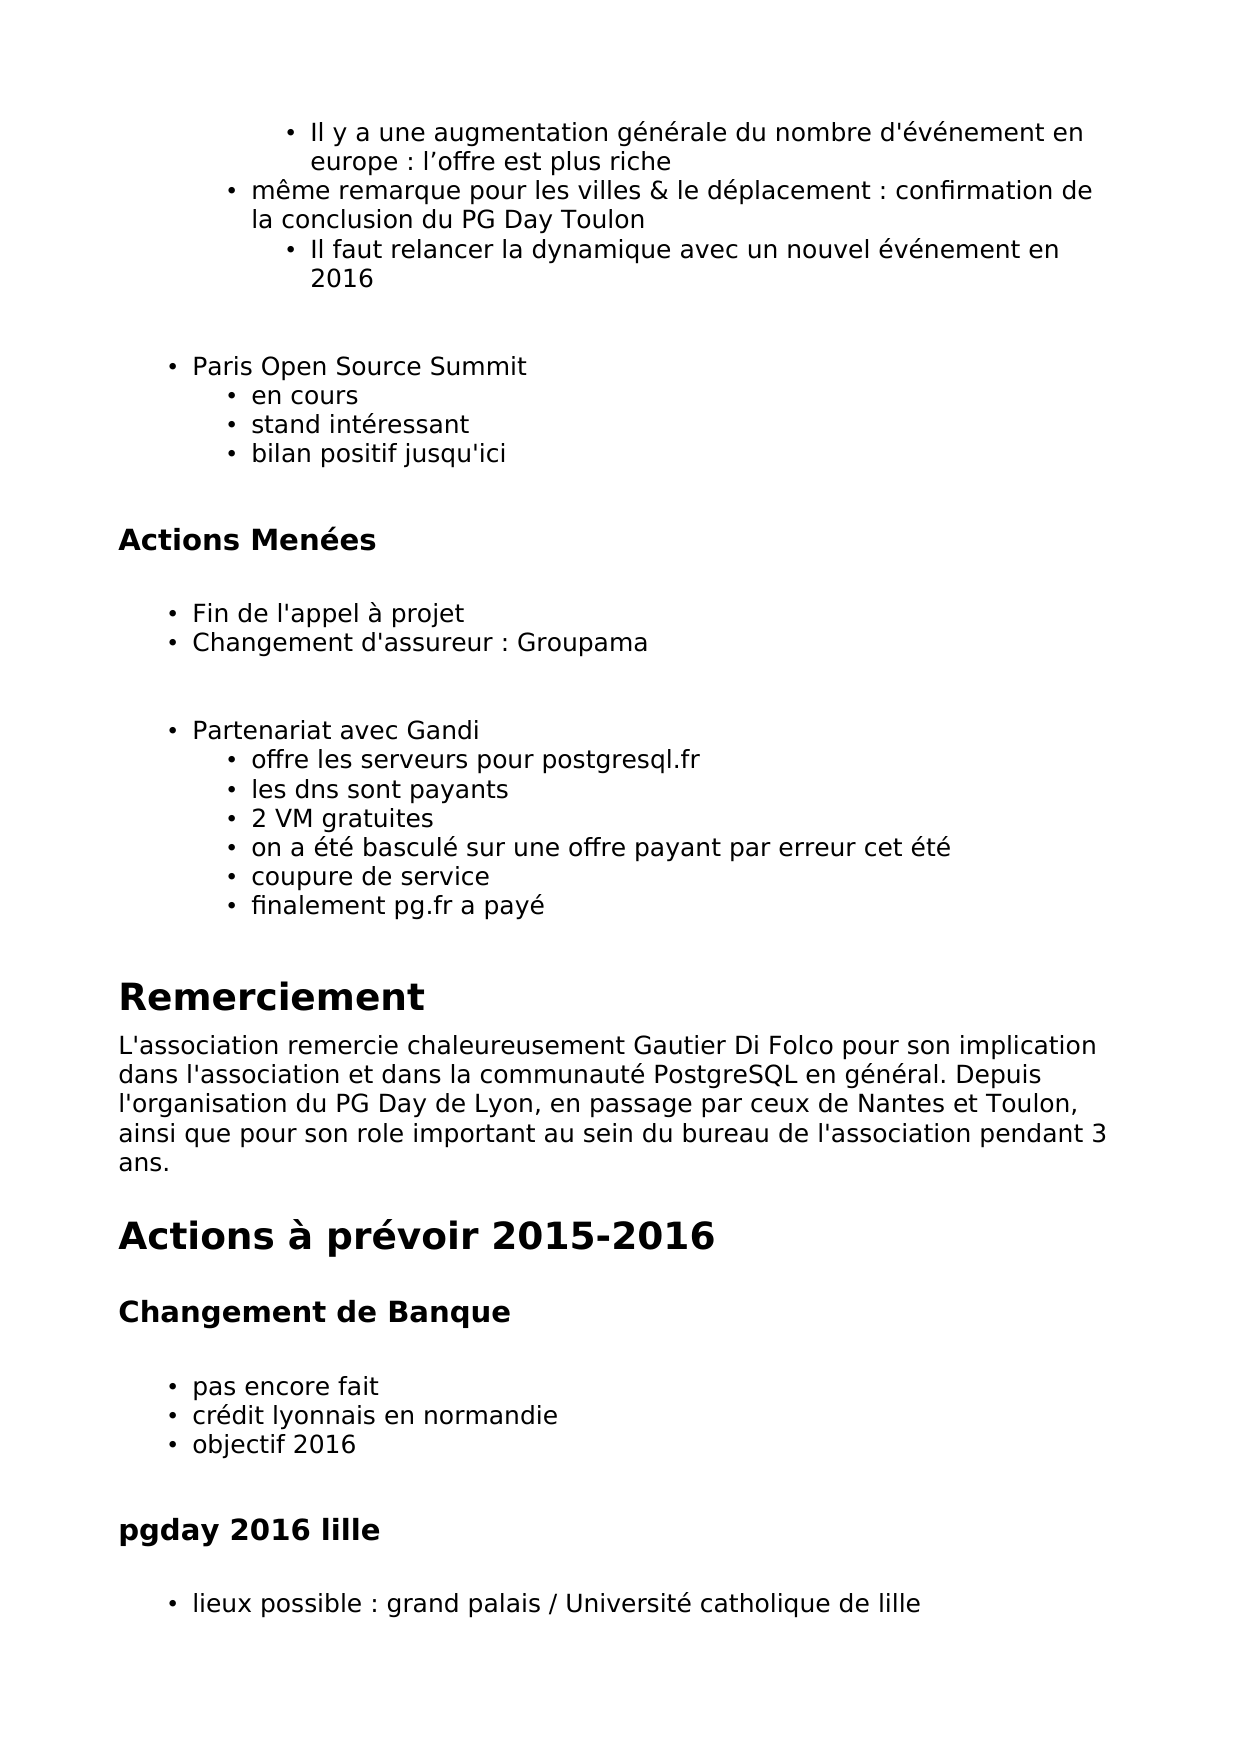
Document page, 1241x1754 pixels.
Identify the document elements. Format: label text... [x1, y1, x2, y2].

text L'association remercie chaleureusement Gautier Di Folco pour son implication dans l'association et dans la communauté PostgreSQL en général. Depuis l'organisation du PG Day de Lyon, en passage par ceux de Nantes et Toulon, ainsi que pour son role important au sein du bureau de l'association pendant 3 ans. [118, 1031, 1122, 1177]
list Partenariat avec Gandi [177, 716, 1122, 746]
list crédit lyonnais en normandie [177, 1401, 1122, 1430]
list bilan positif jusqu'ici [236, 439, 1122, 469]
list en cours [236, 381, 1122, 410]
list objectif 2016 [177, 1430, 1122, 1459]
list Paris Open Source Summit [177, 352, 1122, 381]
list Il faut relancer la dynamique avec un nouvel événement en 2016 [295, 235, 1122, 293]
list Fin de l'appel à projet [177, 599, 1122, 628]
list lieux possible : grand palais / Université catholique de lille [177, 1589, 1122, 1619]
list finalement pg.fr a payé [236, 891, 1122, 921]
list coupure de service [236, 862, 1122, 891]
subtitle Remerciement [118, 975, 1122, 1019]
list pas encore fait [177, 1372, 1122, 1401]
list Il y a une augmentation générale du nombre d'événement en europe : l’offre est plus riche [295, 118, 1122, 176]
list même remarque pour les villes & le déplacement : confirmation de la conclusion du PG Day Toulon [236, 176, 1122, 235]
list stand intéressant [236, 410, 1122, 439]
subtitle Changement de Banque [118, 1296, 1122, 1330]
subtitle Actions Menées [118, 523, 1122, 557]
list 2 VM gratuites [236, 804, 1122, 833]
list on a été basculé sur une offre payant par erreur cet été [236, 833, 1122, 862]
subtitle pgday 2016 lille [118, 1514, 1122, 1548]
list Changement d'assureur : Groupama [177, 628, 1122, 657]
list les dns sont payants [236, 775, 1122, 804]
subtitle Actions à prévoir 2015-2016 [118, 1214, 1122, 1258]
list offre les serveurs pour postgresql.fr [236, 746, 1122, 775]
